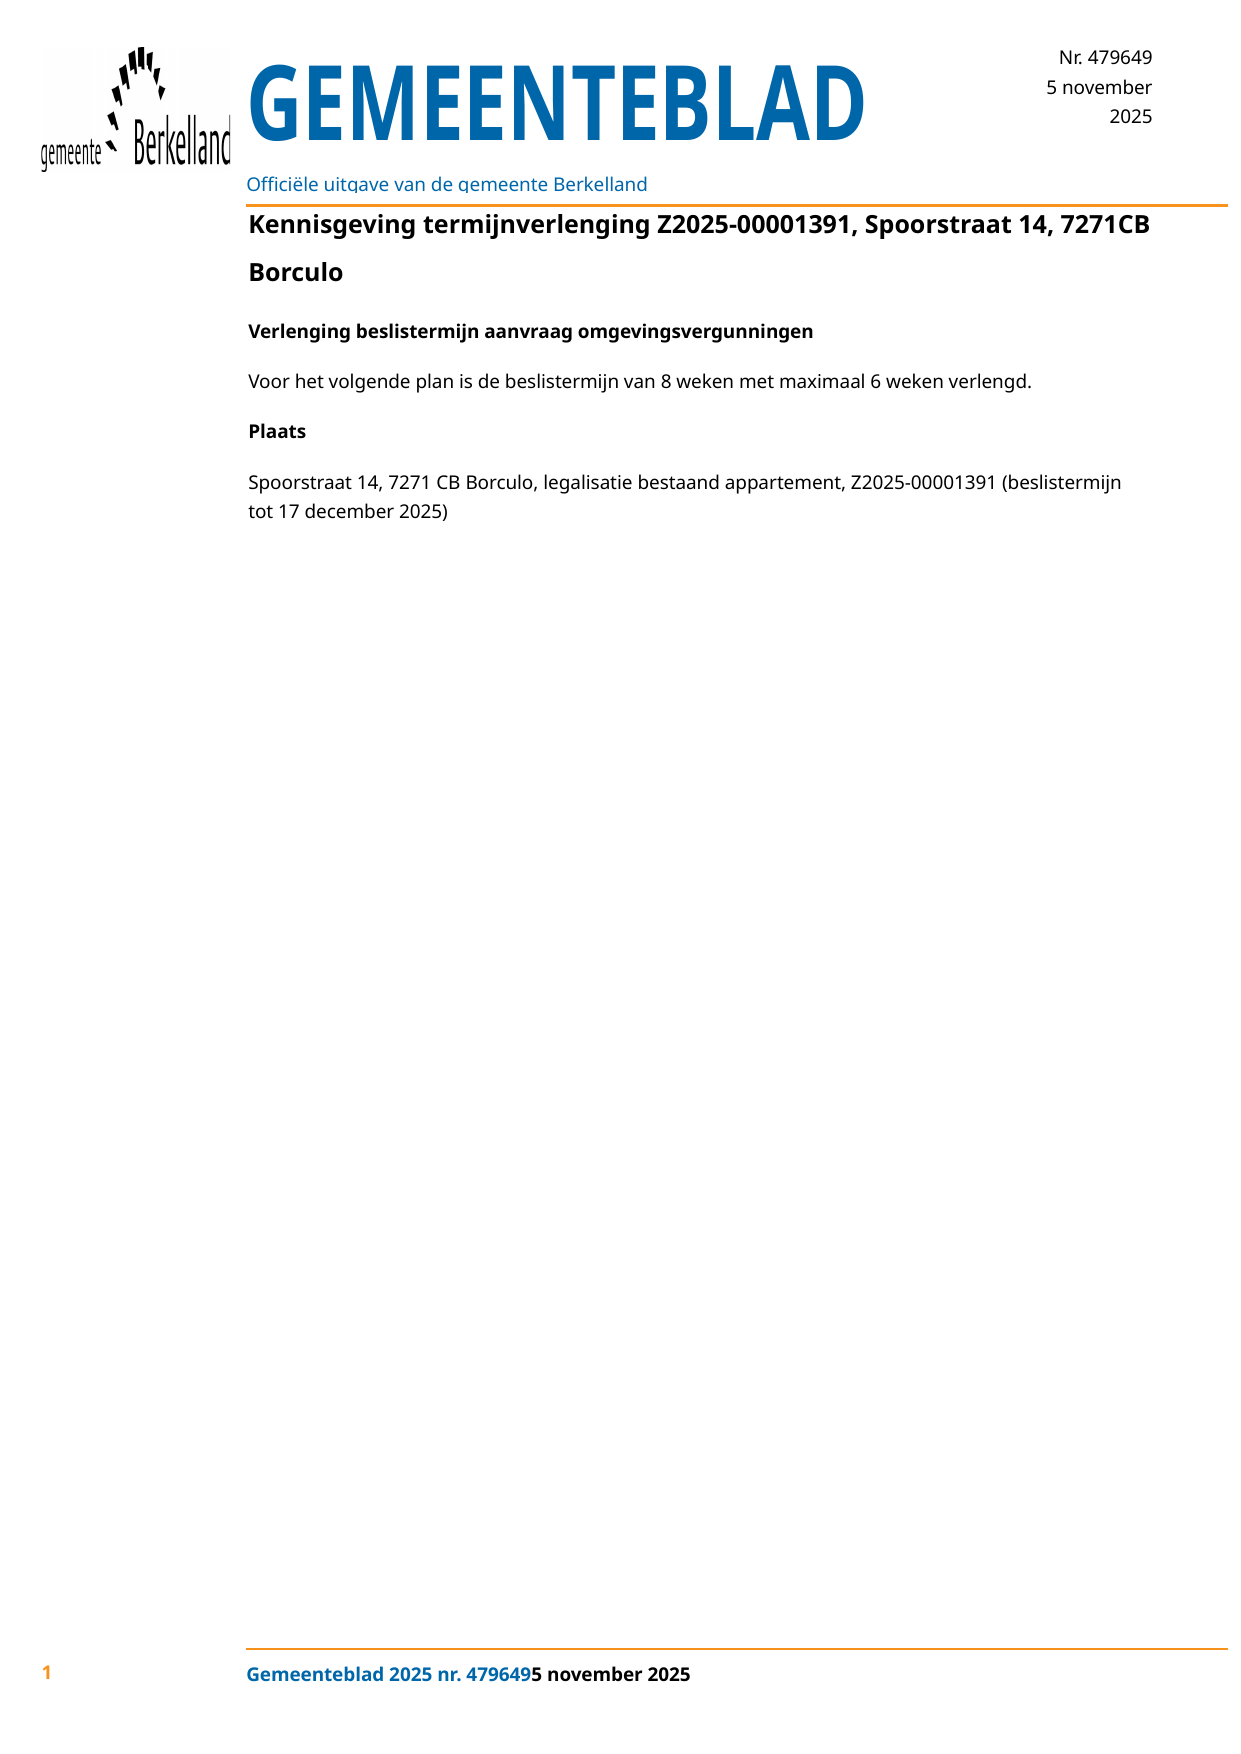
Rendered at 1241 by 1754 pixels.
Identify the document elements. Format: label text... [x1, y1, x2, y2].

picture [41, 47, 231, 172]
text Plaats [248, 419, 1152, 444]
text Spoorstraat 14, 7271 CB Borculo, legalisatie bestaand appartement, Z2025-00001391 (beslistermijn tot 17 december 2025) [248, 469, 1152, 524]
text Kennisgeving termijnverlenging Z2025-00001391, Spoorstraat 14, 7271CB Borculo [248, 207, 1152, 288]
text Voor het volgende plan is de beslistermijn van 8 weken met maximaal 6 weken verlengd. [248, 368, 1152, 394]
text Verlenging beslistermijn aanvraag omgevingsvergunningen [248, 318, 1152, 344]
